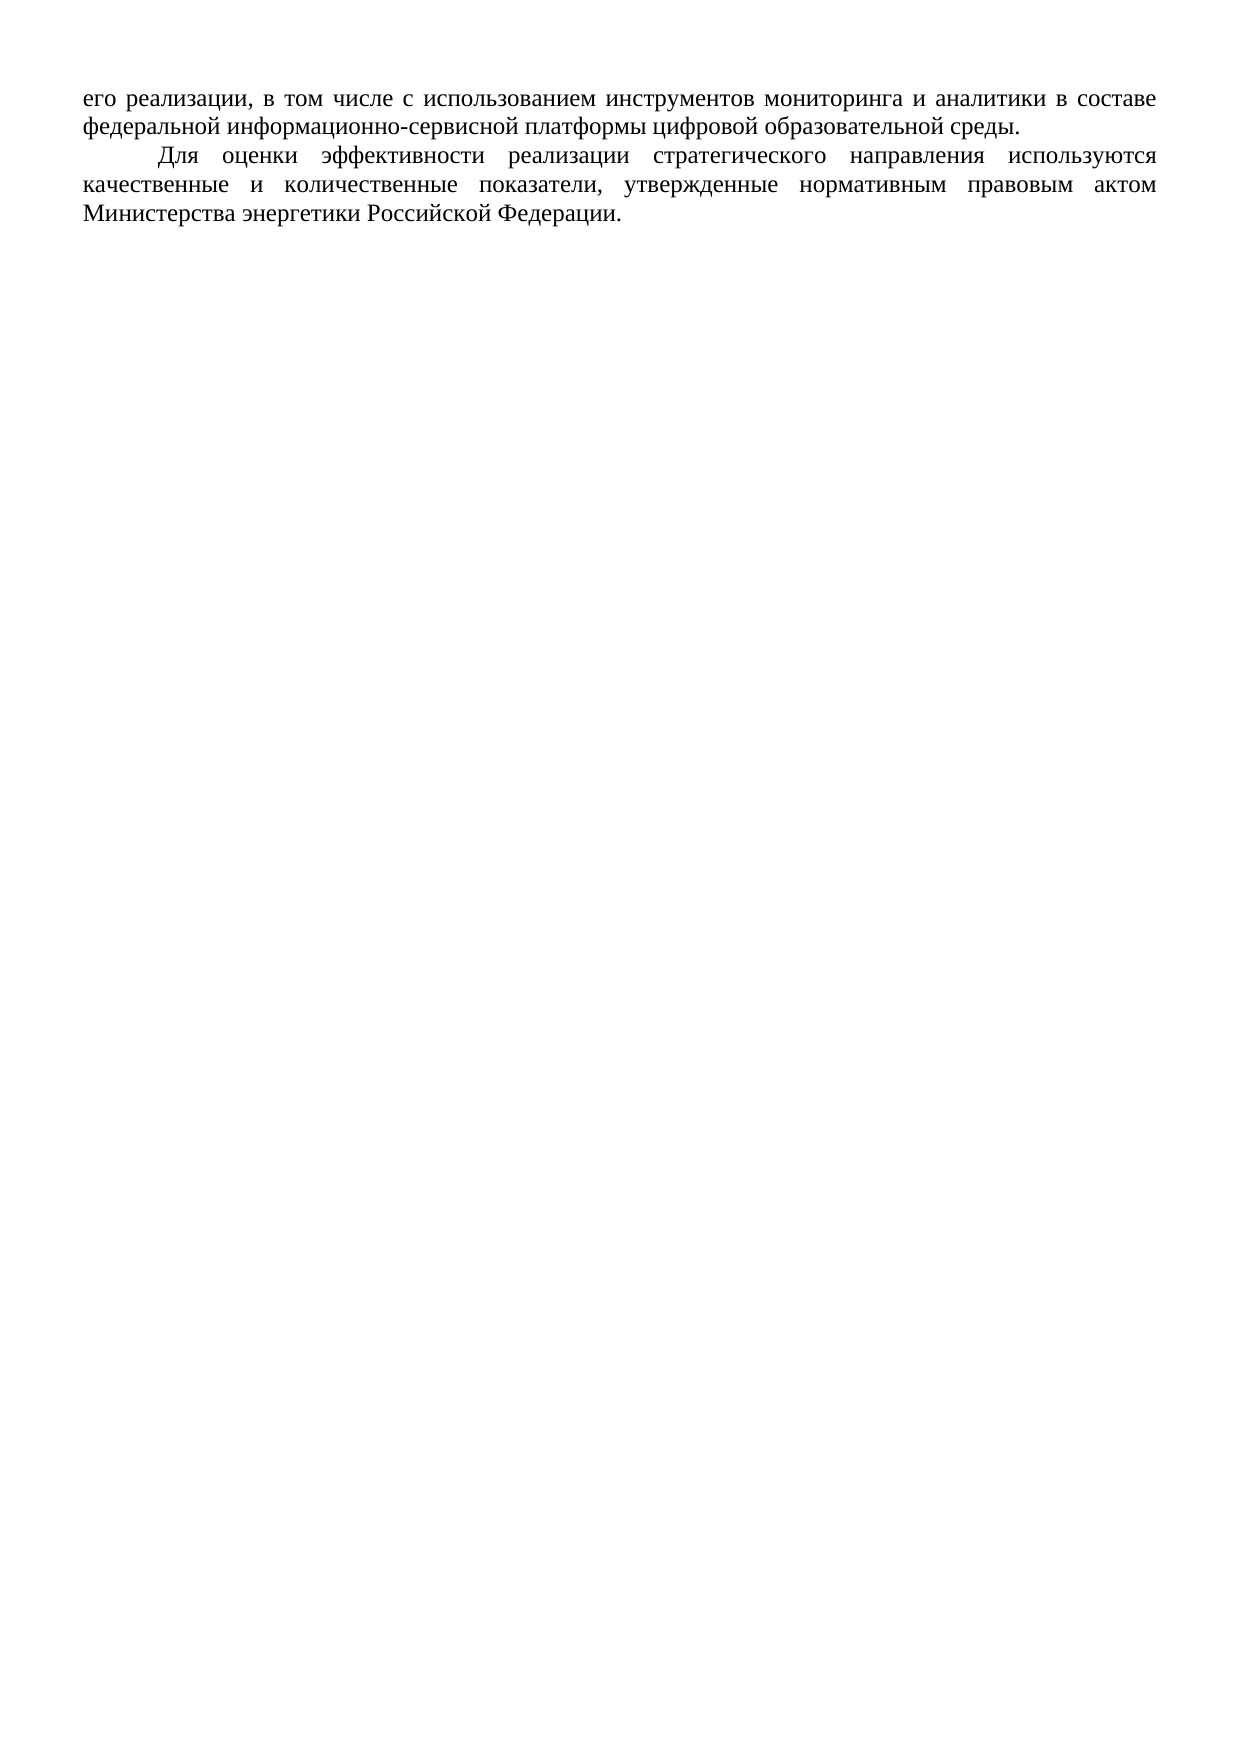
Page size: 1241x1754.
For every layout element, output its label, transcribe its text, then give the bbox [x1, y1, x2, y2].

text Для оценки эффективности реализации стратегического направления используются качественные и количественные показатели, утвержденные нормативным правовым актом Министерства энергетики Российской Федерации. [83, 140, 1157, 226]
text его реализации, в том числе с использованием инструментов мониторинга и аналитики в составе федеральной информационно-сервисной платформы цифровой образовательной среды. [83, 83, 1157, 140]
